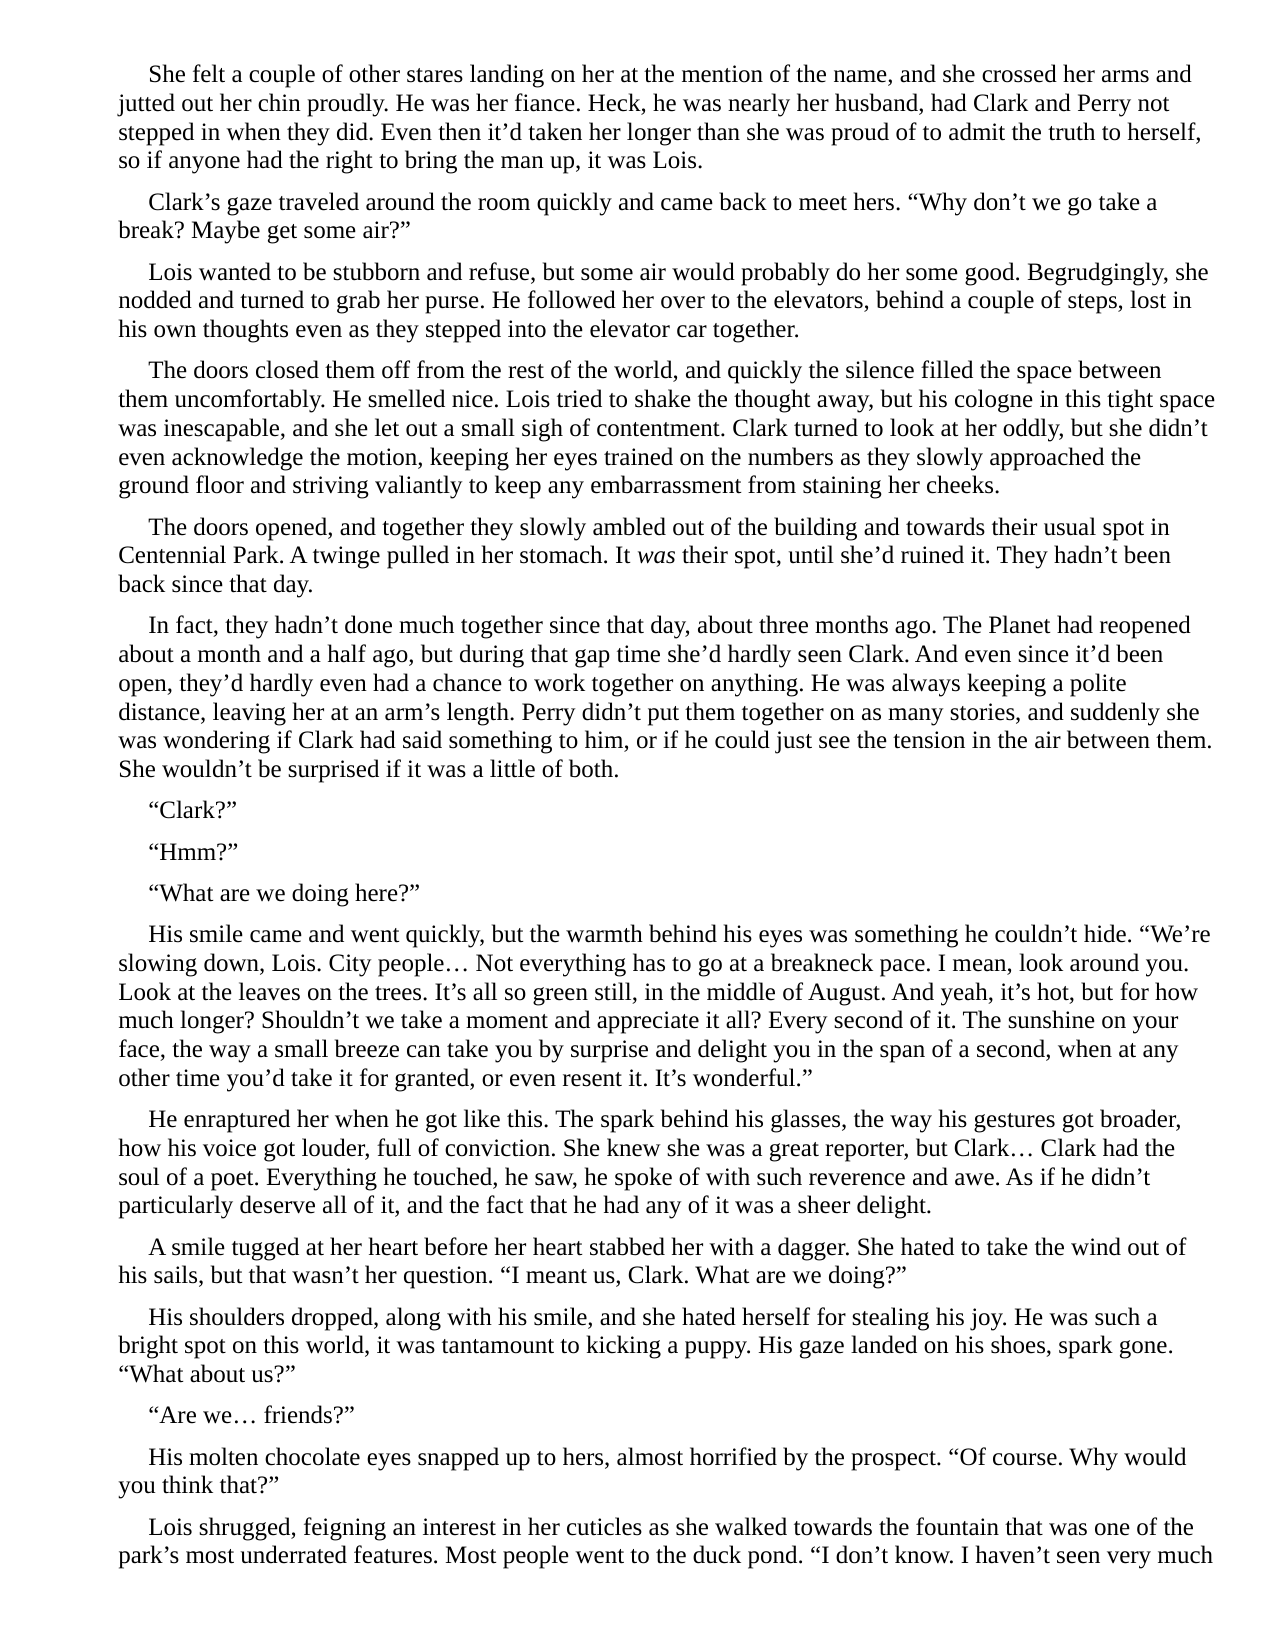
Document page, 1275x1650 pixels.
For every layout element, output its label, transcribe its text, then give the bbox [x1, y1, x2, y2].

text The doors opened, and together they slowly ambled out of the building and towards their usual spot in Centennial Park. A twinge pulled in her stomach. It was their spot, until she’d ruined it. They hadn’t been back since that day. [118, 512, 1216, 598]
text “Clark?” [118, 795, 1216, 824]
text “Are we… friends?” [118, 1400, 1216, 1429]
text His molten chocolate eyes snapped up to hers, almost horrified by the prospect. “Of course. Why would you think that?” [118, 1442, 1216, 1499]
text In fact, they hadn’t done much together since that day, about three months ago. The Planet had reopened about a month and a half ago, but during that gap time she’d hardly seen Clark. And even since it’d been open, they’d hardly even had a chance to work together on anything. He was always keeping a polite distance, leaving her at an arm’s length. Perry didn’t put them together on as many stories, and suddenly she was wondering if Clark had said something to him, or if he could just see the tension in the air between them. She wouldn’t be surprised if it was a little of both. [118, 610, 1216, 783]
text He enraptured her when he got like this. The spark behind his glasses, the way his gestures got broader, how his voice got louder, full of conviction. She knew she was a great reporter, but Clark… Clark had the soul of a poet. Everything he touched, he saw, he spoke of with such reverence and awe. As if he didn’t particularly deserve all of it, and the fact that he had any of it was a sheer delight. [118, 1104, 1216, 1219]
text “Hmm?” [118, 837, 1216, 865]
text His smile came and went quickly, but the warmth behind his eyes was something he couldn’t hide. “We’re slowing down, Lois. City people… Not everything has to go at a breakneck pace. I mean, look around you. Look at the leaves on the trees. It’s all so green still, in the middle of August. And yeah, it’s hot, but for how much longer? Shouldn’t we take a moment and appreciate it all? Every second of it. The sunshine on your face, the way a small breeze can take you by surprise and delight you in the span of a second, when at any other time you’d take it for granted, or even resent it. It’s wonderful.” [118, 919, 1216, 1092]
text Lois wanted to be stubborn and refuse, but some air would probably do her some good. Begrudgingly, she nodded and turned to grab her purse. He followed her over to the elevators, behind a couple of steps, lost in his own thoughts even as they stepped into the elevator car together. [118, 257, 1216, 343]
text She felt a couple of other stares landing on her at the mention of the name, and she crossed her arms and jutted out her chin proudly. He was her fiance. Heck, he was nearly her husband, had Clark and Perry not stepped in when they did. Even then it’d taken her longer than she was proud of to admit the truth to herself, so if anyone had the right to bring the man up, it was Lois. [118, 59, 1216, 174]
text Lois shrugged, feigning an interest in her cuticles as she walked towards the fountain that was one of the park’s most underrated features. Most people went to the duck pond. “I don’t know. I haven’t seen very much [118, 1512, 1216, 1569]
text A smile tugged at her heart before her heart stabbed her with a dagger. She hated to take the wind out of his sails, but that wasn’t her question. “I meant us, Clark. What are we doing?” [118, 1232, 1216, 1289]
text His shoulders dropped, along with his smile, and she hated herself for stealing his joy. He was such a bright spot on this world, it was tantamount to kicking a puppy. His gaze landed on his shoes, spark gone. “What about us?” [118, 1302, 1216, 1388]
text “What are we doing here?” [118, 878, 1216, 907]
text The doors closed them off from the rest of the world, and quickly the silence filled the space between them uncomfortably. He smelled nice. Lois tried to shake the thought away, but his cologne in this tight space was inescapable, and she let out a small sigh of contentment. Clark turned to look at her oddly, but she didn’t even acknowledge the motion, keeping her eyes trained on the numbers as they slowly approached the ground floor and striving valiantly to keep any embarrassment from staining her cheeks. [118, 355, 1216, 499]
text Clark’s gaze traveled around the room quickly and came back to meet hers. “Why don’t we go take a break? Maybe get some air?” [118, 187, 1216, 244]
